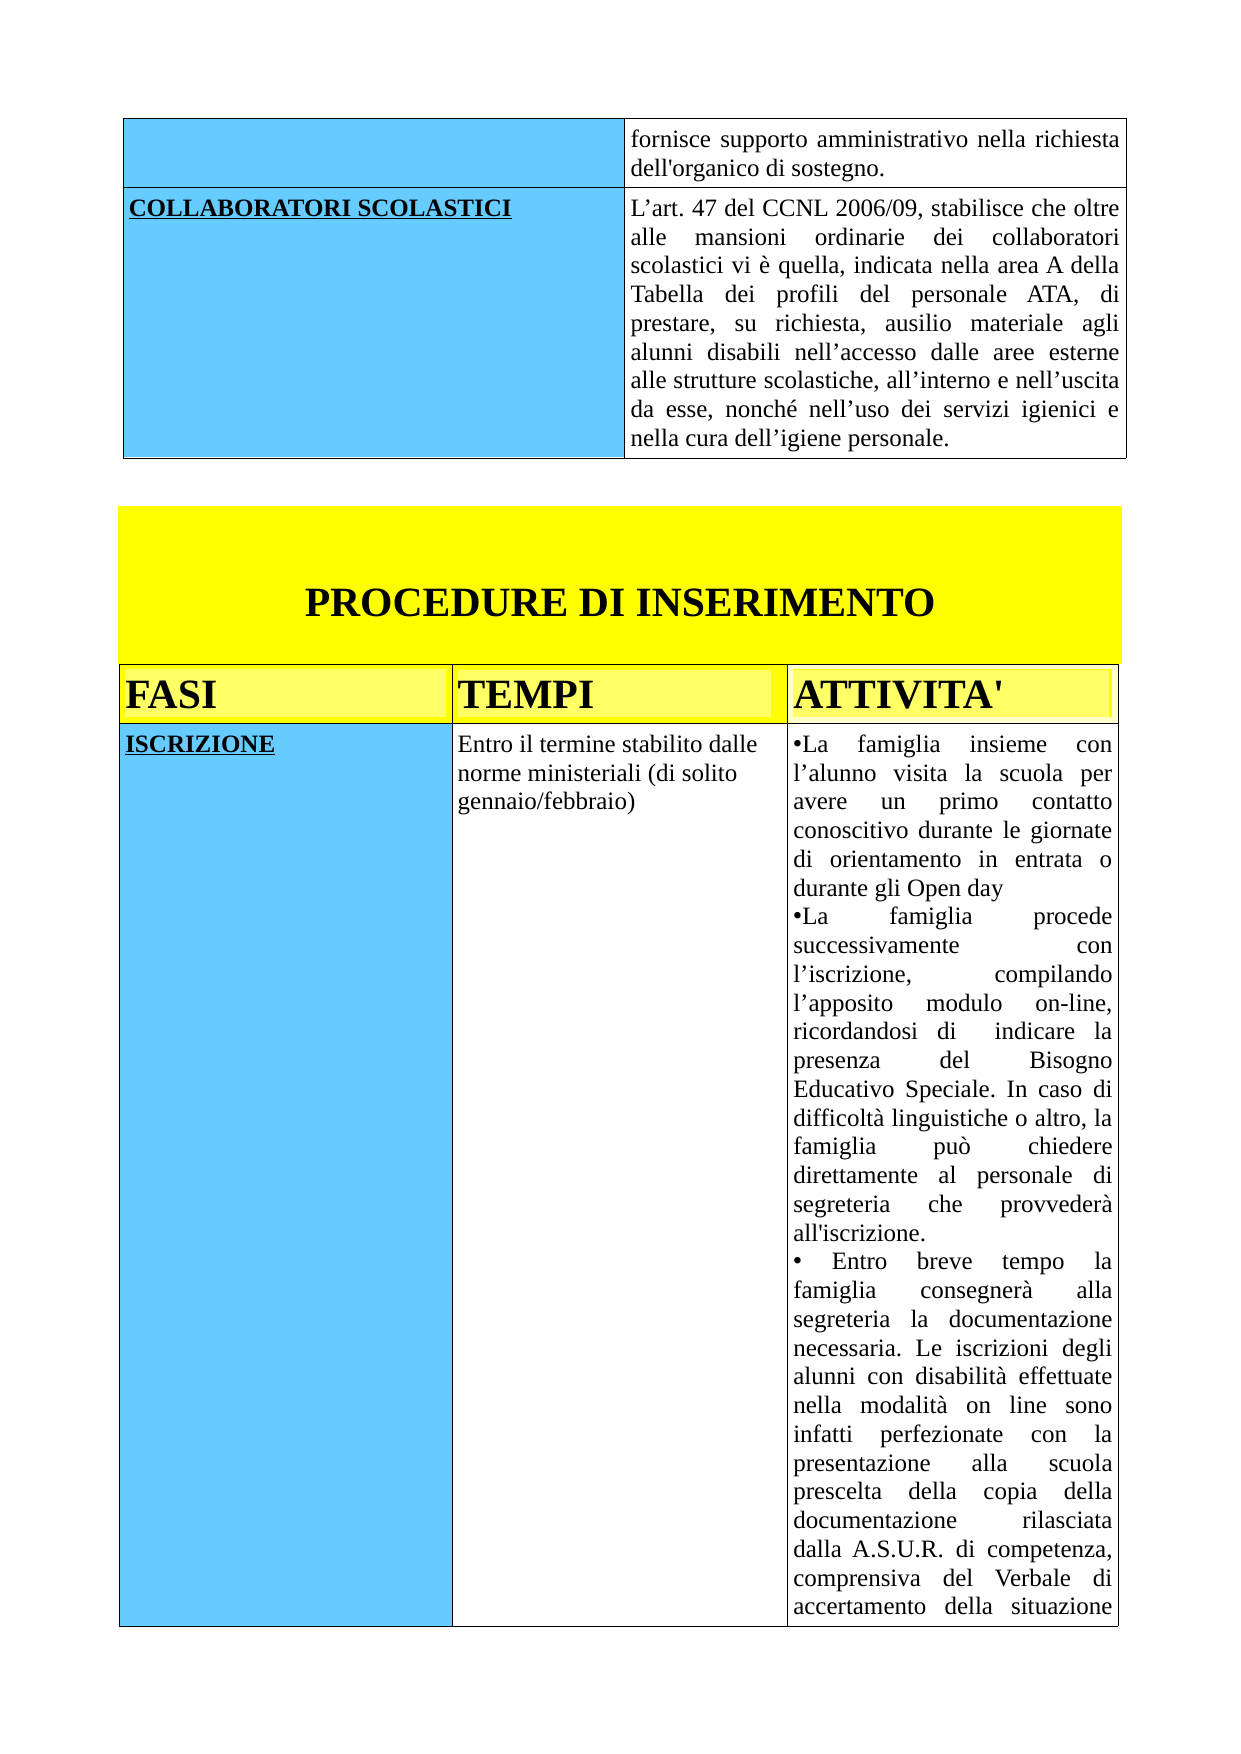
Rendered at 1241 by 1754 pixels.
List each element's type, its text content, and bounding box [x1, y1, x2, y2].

table_cell L’art. 47 del CCNL 2006/09, stabilisce che oltre alle mansioni ordinarie dei collaboratori scolastici vi è quella, indicata nella area A della Tabella dei profili del personale ATA, di prestare, su richiesta, ausilio materiale agli alunni disabili nell’accesso dalle aree esterne alle strutture scolastiche, all’interno e nell’uscita da esse, nonché nell’uso dei servizi igienici e nella cura dell’igiene personale. [625, 188, 1126, 457]
table_header FASI [120, 665, 452, 723]
table_cell COLLABORATORI SCOLASTICI [124, 188, 624, 457]
table_cell fornisce supporto amministrativo nella richiesta dell'organico di sostegno. [625, 119, 1126, 187]
text PROCEDURE DI INSERIMENTO [118, 577, 1122, 625]
table_cell [124, 119, 624, 187]
table_header TEMPI [453, 665, 787, 723]
table_header ATTIVITA' [788, 665, 1118, 723]
table_cell ISCRIZIONE [120, 724, 452, 1626]
table_cell La famiglia insieme con l’alunno visita la scuola per avere un primo contatto conoscitivo durante le giornate di orientamento in entrata o durante gli Open day La famiglia procede successivamente con l’iscrizione, compilando l’apposito modulo on-line, ricordandosi di indicare la presenza del Bisogno Educativo Speciale. In caso di difficoltà linguistiche o altro, la famiglia può chiedere direttamente al personale di segreteria che provvederà all'iscrizione. Entro breve tempo la famiglia consegnerà alla segreteria la documentazione necessaria. Le iscrizioni degli alunni con disabilità effettuate nella modalità on line sono infatti perfezionate con la presentazione alla scuola prescelta della copia della documentazione rilasciata dalla A.S.U.R. di competenza, comprensiva del Verbale di accertamento della situazione [788, 724, 1118, 1626]
table_cell Entro il termine stabilito dalle norme ministeriali (di solito gennaio/febbraio) [453, 724, 787, 1626]
